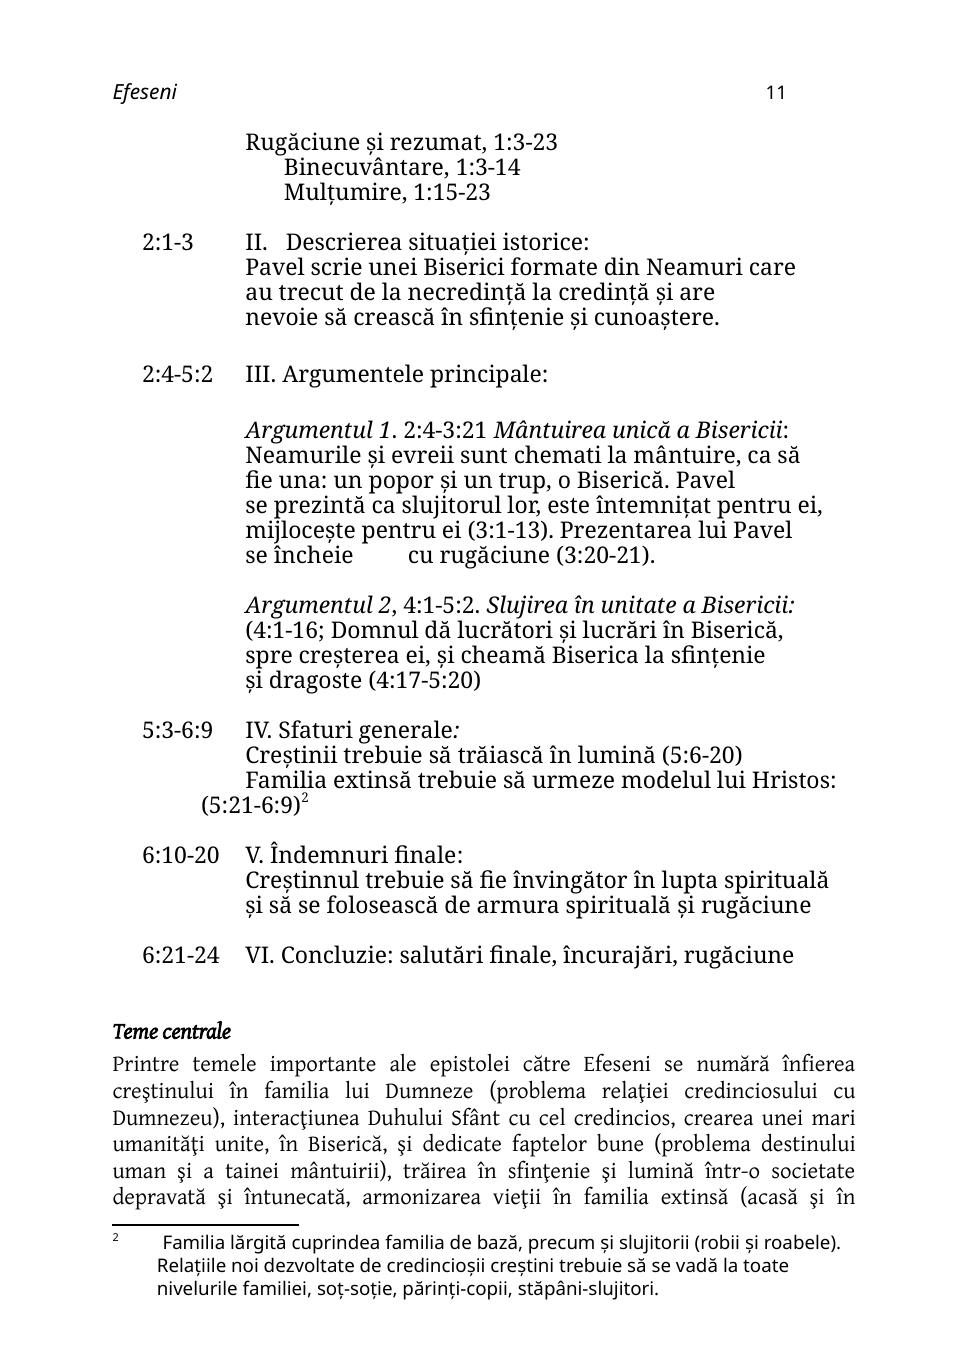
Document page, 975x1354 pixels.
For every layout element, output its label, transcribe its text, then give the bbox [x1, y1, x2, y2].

text Creştinii trebuie să trăiască în lumină (5:6-20) [112, 743, 857, 768]
text 6:10-20 V. Îndemnuri finale: [112, 843, 857, 868]
text Printre temele importante ale epistolei către Efeseni se numără înfierea creştinului în familia lui Dumneze (problema relaţiei credinciosului cu Dumnezeu), interacţiunea Duhului Sfânt cu cel credincios, crearea unei mari umanităţi unite, în Biserică, şi dedicate faptelor bune (problema destinului uman şi a tainei mântuirii), trăirea în sfinţenie şi lumină într-o societate depravată şi întunecată, armonizarea vieţii în familia extinsă (acasă şi în [112, 1052, 857, 1211]
text Argumentul 2, 4:1-5:2. Slujirea în unitate a Bisericii: [112, 593, 857, 618]
text se încheie cu rugăciune (3:20-21). [112, 543, 857, 568]
text au trecut de la necredință la credință și are [112, 281, 857, 306]
text Neamurile și evreii sunt chemati la mântuire, ca să [112, 443, 857, 468]
text 2:1-3 II. Descrierea situației istorice: [112, 231, 857, 256]
text Familia lărgită cuprindea familia de bază, precum şi slujitorii (robii și roabele). Relaţiile noi dezvoltate de credincioșii creștini trebuie să se vadă la toate nivelurile familiei, soţ-soţie, părinţi-copii, stăpâni-slujitori. [112, 1231, 857, 1300]
text fie una: un popor și un trup, o Biserică. Pavel [112, 468, 857, 493]
text Mulțumire, 1:15-23 [112, 181, 857, 206]
text Pavel scrie unei Biserici formate din Neamuri care [112, 256, 857, 281]
text 5:3-6:9 IV. Sfaturi generale: [112, 718, 857, 743]
subtitle Teme centrale [112, 1018, 857, 1043]
text şi să se folosească de armura spirituală şi rugăciune [112, 893, 857, 918]
text mijloceşte pentru ei (3:1-13). Prezentarea lui Pavel [112, 518, 857, 543]
text spre creşterea ei, şi cheamă Biserica la sfinţenie [112, 643, 857, 668]
text nevoie să crească în sfințenie și cunoaștere. [112, 306, 857, 331]
text Creştinnul trebuie să fie învingător în lupta spirituală [112, 868, 857, 893]
text Argumentul 1. 2:4-3:21 Mântuirea unică a Bisericii: [112, 418, 857, 443]
text 6:21-24 VI. Concluzie: salutări finale, încurajări, rugăciune [112, 943, 857, 968]
text (4:1-16; Domnul dă lucrători şi lucrări în Biserică, [112, 618, 857, 643]
text şi dragoste (4:17-5:20) [112, 668, 857, 693]
text Binecuvântare, 1:3-14 [112, 156, 857, 181]
text 2:4-5:2 III. Argumentele principale: [112, 362, 857, 387]
text se prezintă ca slujitorul lor, este întemniţat pentru ei, [112, 493, 857, 518]
text Rugăciune și rezumat, 1:3-23 [112, 131, 857, 156]
text Familia extinsă trebuie să urmeze modelul lui Hristos: (5:21-6:9) [112, 768, 857, 818]
